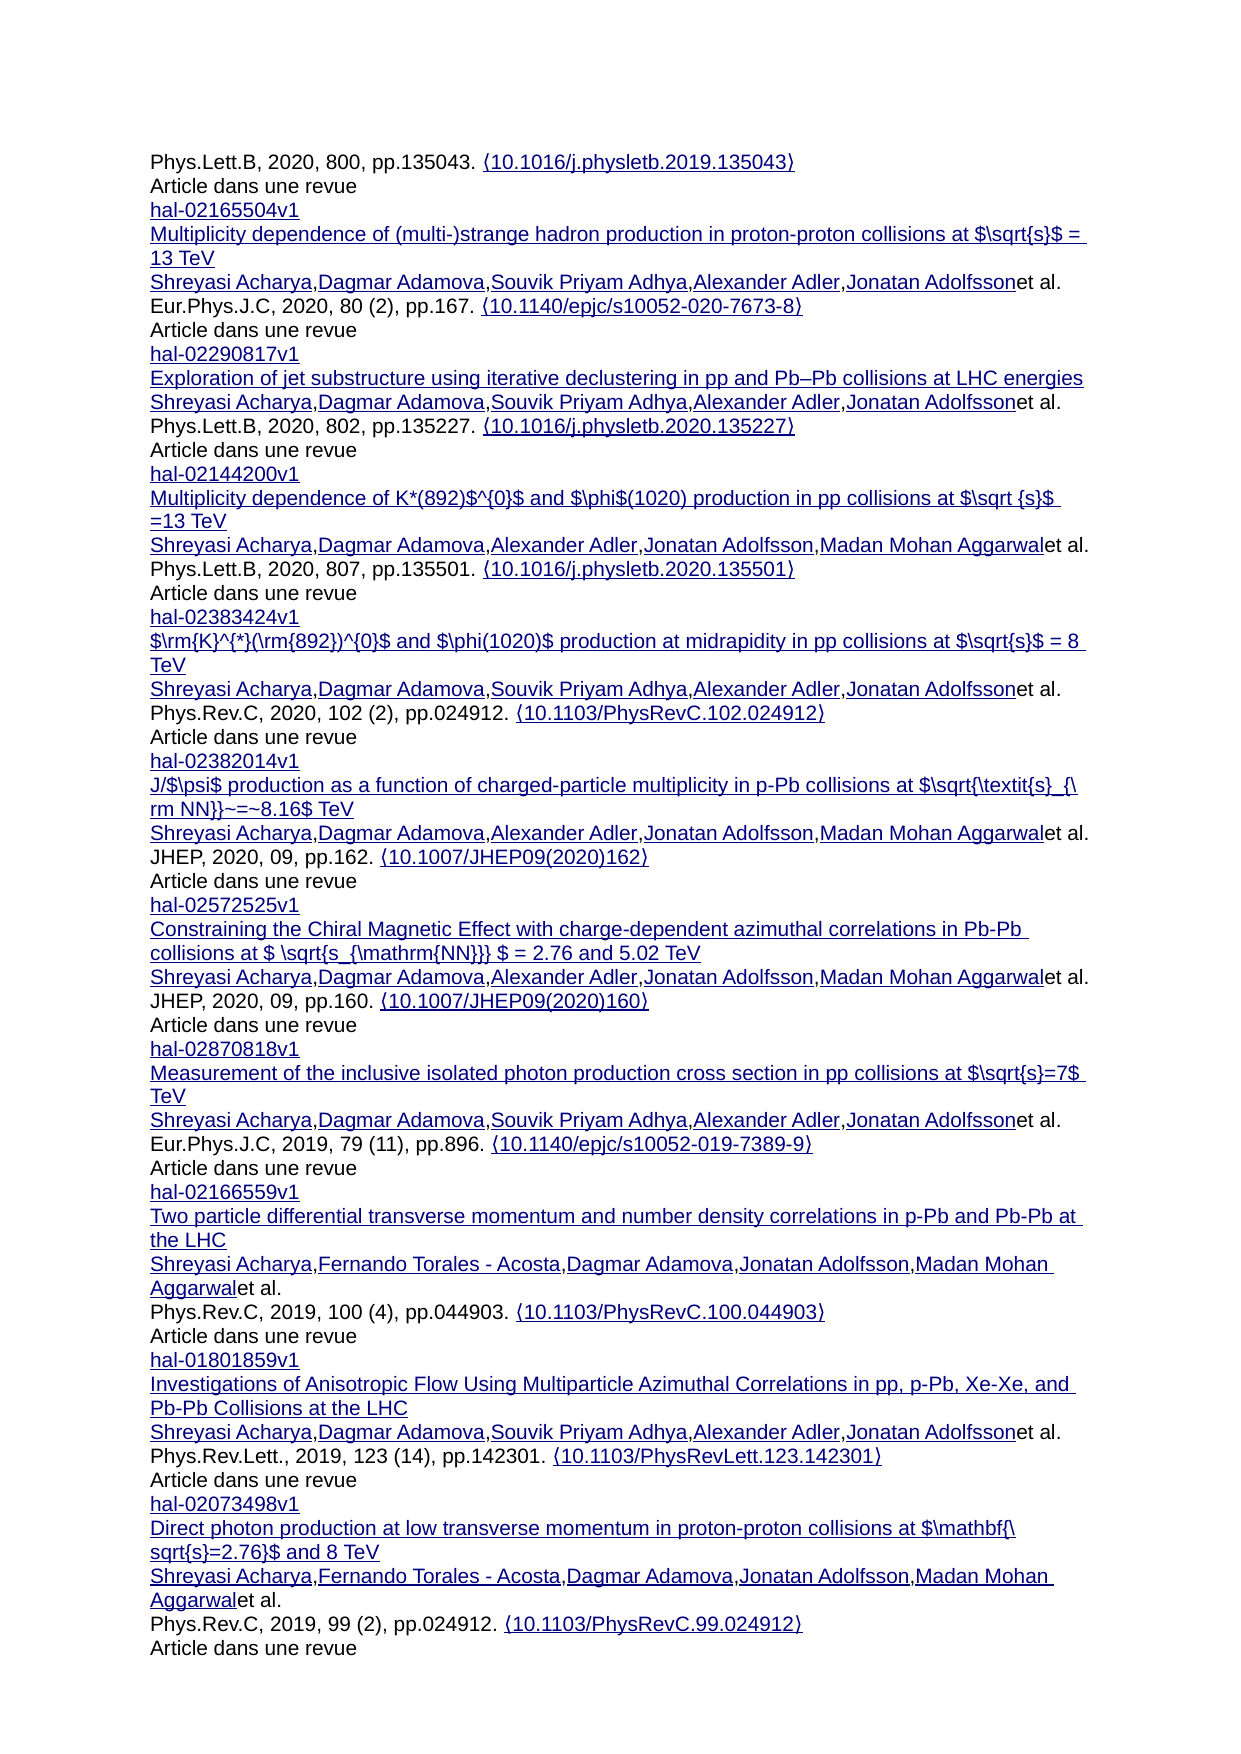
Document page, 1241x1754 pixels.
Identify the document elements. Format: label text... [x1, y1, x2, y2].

table_cell Investigations of Anisotropic Flow Using Multiparticle Azimuthal Correlations in pp, p-Pb, Xe-Xe, and Pb-Pb Collisions at the LHC Shreyasi Acharya,Dagmar Adamova,Souvik Priyam Adhya,Alexander Adler,Jonatan Adolfssonet al. Phys.Rev.Lett., 2019, 123 (14), pp.142301. ⟨10.1103/PhysRevLett.123.142301⟩ Article dans une revue hal-02073498v1 [150, 1372, 1090, 1516]
table_cell Multiplicity dependence of K*(892)$^{0}$ and $\phi$(1020) production in pp collisions at $\sqrt {s}$ =13 TeV Shreyasi Acharya,Dagmar Adamova,Alexander Adler,Jonatan Adolfsson,Madan Mohan Aggarwalet al. Phys.Lett.B, 2020, 807, pp.135501. ⟨10.1016/j.physletb.2020.135501⟩ Article dans une revue hal-02383424v1 [150, 485, 1090, 629]
table_cell Constraining the Chiral Magnetic Effect with charge-dependent azimuthal correlations in Pb-Pb collisions at $ \sqrt{s_{\mathrm{NN}}} $ = 2.76 and 5.02 TeV Shreyasi Acharya,Dagmar Adamova,Alexander Adler,Jonatan Adolfsson,Madan Mohan Aggarwalet al. JHEP, 2020, 09, pp.160. ⟨10.1007/JHEP09(2020)160⟩ Article dans une revue hal-02870818v1 [150, 917, 1090, 1060]
table_cell Multiplicity dependence of (multi-)strange hadron production in proton-proton collisions at $\sqrt{s}$ = 13 TeV Shreyasi Acharya,Dagmar Adamova,Souvik Priyam Adhya,Alexander Adler,Jonatan Adolfssonet al. Eur.Phys.J.C, 2020, 80 (2), pp.167. ⟨10.1140/epjc/s10052-020-7673-8⟩ Article dans une revue hal-02290817v1 [150, 222, 1090, 366]
table_cell Phys.Lett.B, 2020, 800, pp.135043. ⟨10.1016/j.physletb.2019.135043⟩ Article dans une revue hal-02165504v1 [150, 150, 1090, 222]
table_cell Exploration of jet substructure using iterative declustering in pp and Pb–Pb collisions at LHC energies Shreyasi Acharya,Dagmar Adamova,Souvik Priyam Adhya,Alexander Adler,Jonatan Adolfssonet al. Phys.Lett.B, 2020, 802, pp.135227. ⟨10.1016/j.physletb.2020.135227⟩ Article dans une revue hal-02144200v1 [150, 366, 1090, 485]
table_cell $\rm{K}^{*}(\rm{892})^{0}$ and $\phi(1020)$ production at midrapidity in pp collisions at $\sqrt{s}$ = 8 TeV Shreyasi Acharya,Dagmar Adamova,Souvik Priyam Adhya,Alexander Adler,Jonatan Adolfssonet al. Phys.Rev.C, 2020, 102 (2), pp.024912. ⟨10.1103/PhysRevC.102.024912⟩ Article dans une revue hal-02382014v1 [150, 629, 1090, 773]
table_cell J/$\psi$ production as a function of charged-particle multiplicity in p-Pb collisions at $\sqrt{\textit{s}_{\rm NN}}~=~8.16$ TeV Shreyasi Acharya,Dagmar Adamova,Alexander Adler,Jonatan Adolfsson,Madan Mohan Aggarwalet al. JHEP, 2020, 09, pp.162. ⟨10.1007/JHEP09(2020)162⟩ Article dans une revue hal-02572525v1 [150, 773, 1090, 917]
table_cell Two particle differential transverse momentum and number density correlations in p-Pb and Pb-Pb at the LHC Shreyasi Acharya,Fernando Torales - Acosta,Dagmar Adamova,Jonatan Adolfsson,Madan Mohan Aggarwalet al. Phys.Rev.C, 2019, 100 (4), pp.044903. ⟨10.1103/PhysRevC.100.044903⟩ Article dans une revue hal-01801859v1 [150, 1204, 1090, 1372]
table_cell Direct photon production at low transverse momentum in proton-proton collisions at $\mathbf{\sqrt{s}=2.76}$ and 8 TeV Shreyasi Acharya,Fernando Torales - Acosta,Dagmar Adamova,Jonatan Adolfsson,Madan Mohan Aggarwalet al. Phys.Rev.C, 2019, 99 (2), pp.024912. ⟨10.1103/PhysRevC.99.024912⟩ Article dans une revue [150, 1516, 1090, 1659]
table_cell Measurement of the inclusive isolated photon production cross section in pp collisions at $\sqrt{s}=7$ TeV Shreyasi Acharya,Dagmar Adamova,Souvik Priyam Adhya,Alexander Adler,Jonatan Adolfssonet al. Eur.Phys.J.C, 2019, 79 (11), pp.896. ⟨10.1140/epjc/s10052-019-7389-9⟩ Article dans une revue hal-02166559v1 [150, 1060, 1090, 1204]
